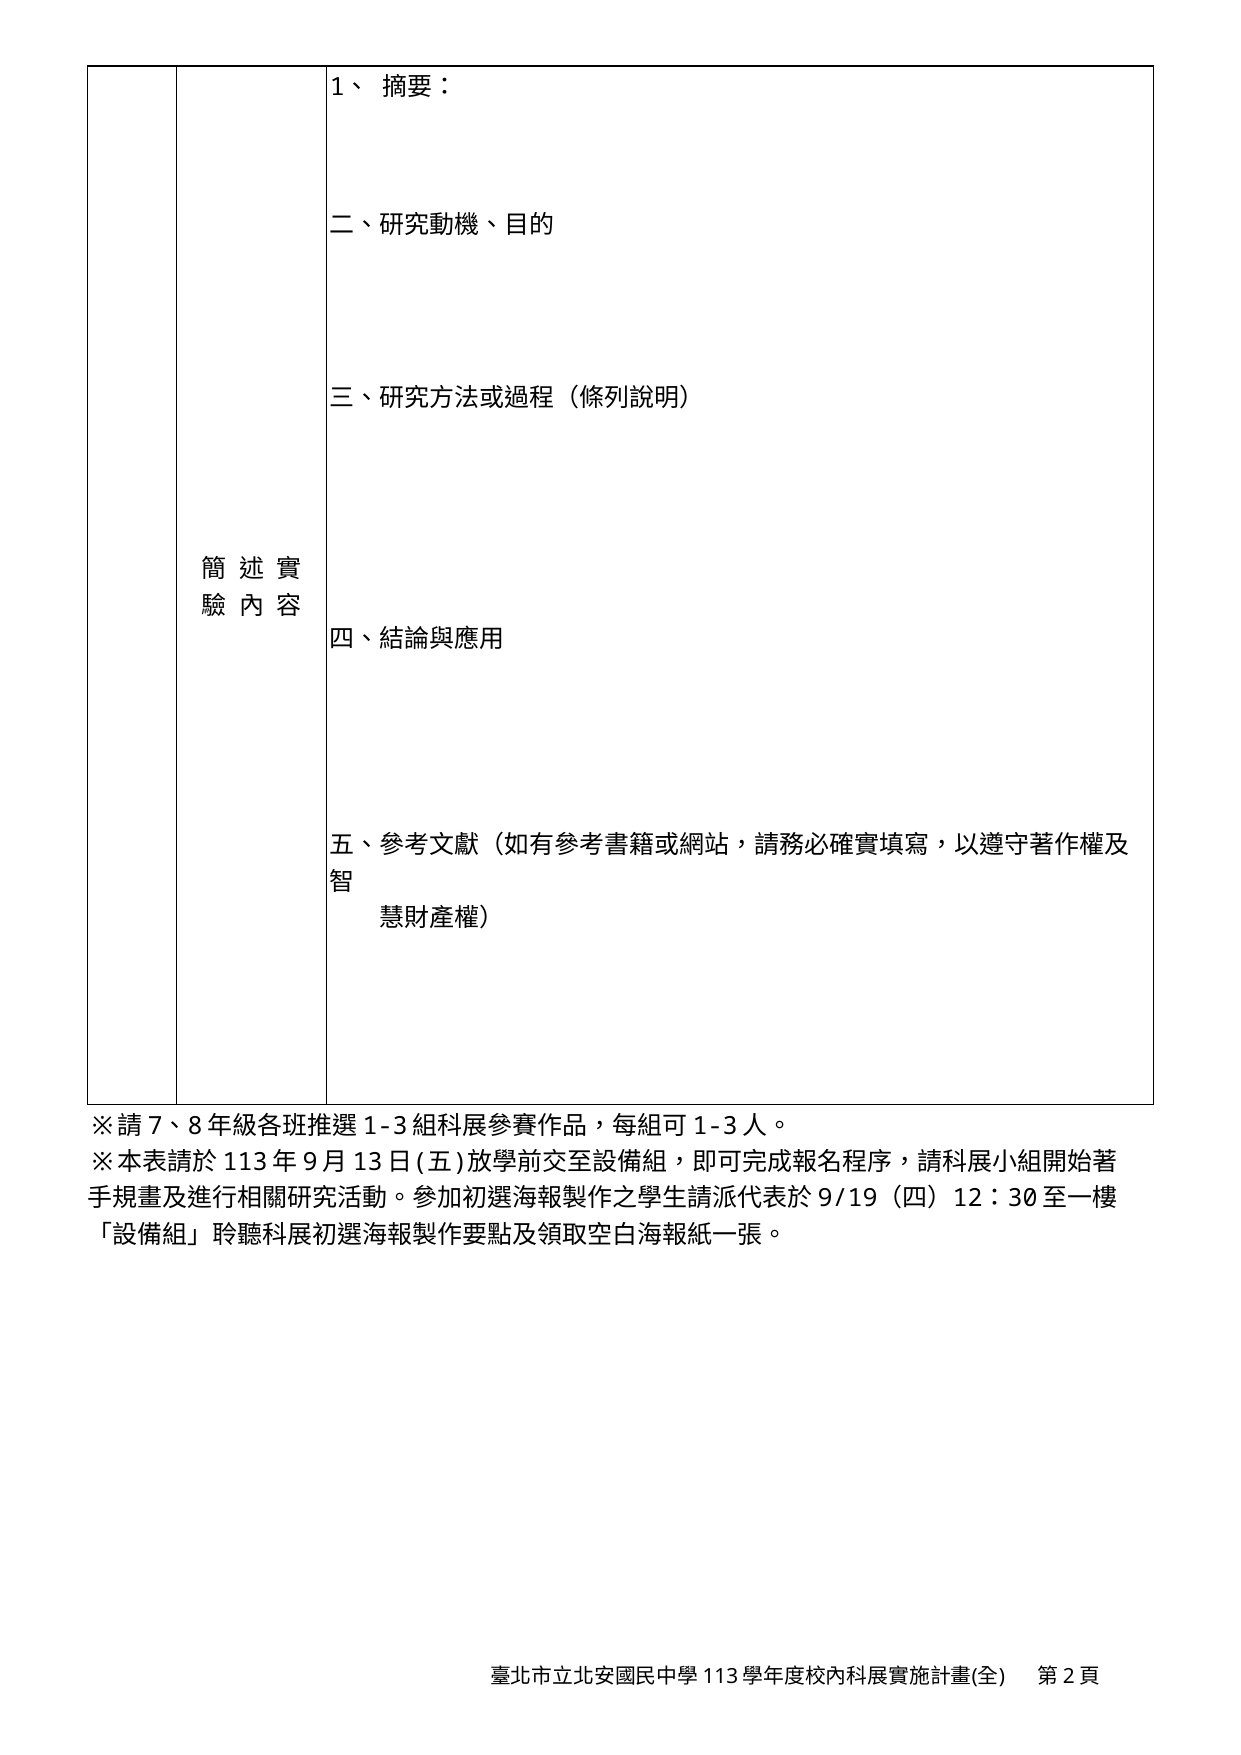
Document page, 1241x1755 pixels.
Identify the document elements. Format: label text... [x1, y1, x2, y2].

table_cell [88, 67, 176, 1104]
table_cell 簡 述 實 驗 內 容 [177, 67, 326, 1104]
text ※本表請於113年9月13日(五)放學前交至設備組，即可完成報名程序，請科展小組開始著手規畫及進行相關研究活動。參加初選海報製作之學生請派代表於9/19（四）12：30至一樓「設備組」聆聽科展初選海報製作要點及領取空白海報紙一張。 [87, 1142, 1137, 1250]
table_cell 摘要： 二、研究動機、目的 三、研究方法或過程（條列說明） 四、結論與應用 五、參考文獻（如有參考書籍或網站，請務必確實填寫，以遵守著作權及智 慧財產權） [327, 67, 1153, 1104]
text ※請7、8年級各班推選1-3組科展參賽作品，每組可1-3人。 [87, 1105, 1137, 1142]
